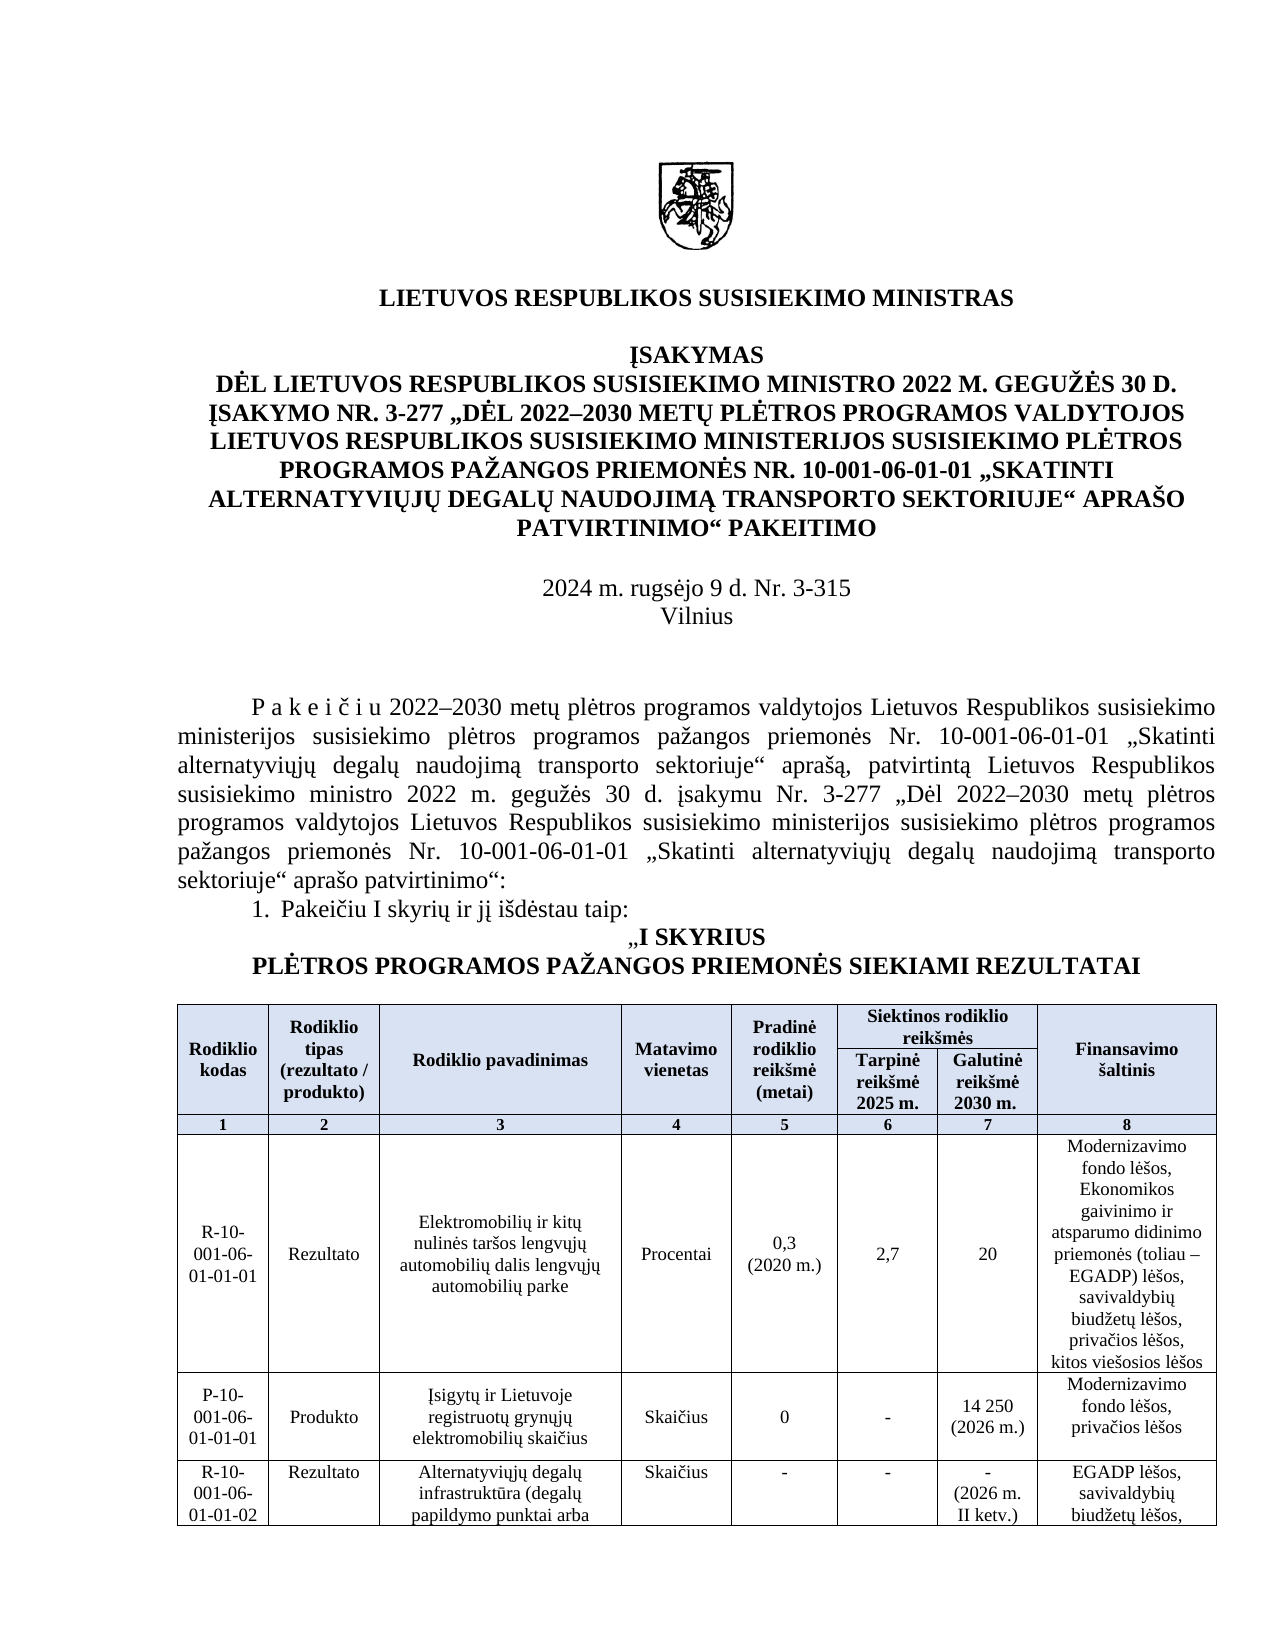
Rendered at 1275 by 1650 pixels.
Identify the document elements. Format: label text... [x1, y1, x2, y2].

table_header Rodiklio kodas [178, 1005, 268, 1114]
table_header Rodiklio pavadinimas [380, 1005, 621, 1114]
text P a k e i č i u 2022–2030 metų plėtros programos valdytojos Lietuvos Respublikos susisiekimo ministerijos susisiekimo plėtros programos pažangos priemonės Nr. 10-001-06-01-01 „Skatinti alternatyviųjų degalų naudojimą transporto sektoriuje“ aprašą, patvirtintą Lietuvos Respublikos susisiekimo ministro 2022 m. gegužės 30 d. įsakymu Nr. 3-277 „Dėl 2022–2030 metų plėtros programos valdytojos Lietuvos Respublikos susisiekimo ministerijos susisiekimo plėtros programos pažangos priemonės Nr. 10-001-06-01-01 „Skatinti alternatyviųjų degalų naudojimą transporto sektoriuje“ aprašo patvirtinimo“: [177, 692, 1216, 894]
table_cell - (2026 m. II ketv.) [938, 1461, 1037, 1525]
table_cell 4 [622, 1115, 731, 1134]
table_cell 5 [732, 1115, 837, 1134]
table_cell Rezultato [269, 1461, 379, 1525]
table_cell 8 [1038, 1115, 1216, 1134]
table_header Pradinė rodiklio reikšmė (metai) [732, 1005, 837, 1114]
table_cell P-10-001-06-01-01-01 [178, 1373, 268, 1459]
table_cell 6 [838, 1115, 937, 1134]
table_cell 7 [938, 1115, 1037, 1134]
table_cell Alternatyviųjų degalų infrastruktūra (degalų papildymo punktai arba [380, 1461, 621, 1525]
table_cell Produkto [269, 1373, 379, 1459]
table_cell EGADP lėšos, savivaldybių biudžetų lėšos, [1038, 1461, 1216, 1525]
text „I SKYRIUS [177, 922, 1216, 951]
table_cell - [838, 1461, 937, 1525]
table_cell Elektromobilių ir kitų nulinės taršos lengvųjų automobilių dalis lengvųjų automobilių parke [380, 1135, 621, 1372]
text LIETUVOS RESPUBLIKOS SUSISIEKIMO MINISTRAS [177, 283, 1216, 311]
table_header Rodiklio tipas (rezultato / produkto) [269, 1005, 379, 1114]
table_cell Modernizavimo fondo lėšos, Ekonomikos gaivinimo ir atsparumo didinimo priemonės (toliau – EGADP) lėšos, savivaldybių biudžetų lėšos, privačios lėšos, kitos viešosios lėšos [1038, 1135, 1216, 1372]
table_cell 14 250 (2026 m.) [938, 1373, 1037, 1459]
text ĮSAKYMAS [177, 340, 1216, 369]
table_cell 0,3 (2020 m.) [732, 1135, 837, 1372]
table_header Finansavimo šaltinis [1038, 1005, 1216, 1114]
text PLĖTROS PROGRAMOS PAŽANGOS PRIEMONĖS SIEKIAMI REZULTATAI [177, 951, 1216, 980]
table_cell - [732, 1461, 837, 1525]
text 2024 m. rugsėjo 9 d. Nr. 3-315 [177, 573, 1216, 601]
table_cell Tarpinė reikšmė 2025 m. [838, 1049, 937, 1114]
table_cell 3 [380, 1115, 621, 1134]
table_cell R-10-001-06-01-01-01 [178, 1135, 268, 1372]
text 1. Pakeičiu I skyrių ir jį išdėstau taip: [177, 894, 1216, 922]
table_cell 0 [732, 1373, 837, 1459]
table_cell 20 [938, 1135, 1037, 1372]
table_cell Modernizavimo fondo lėšos, privačios lėšos [1038, 1373, 1216, 1459]
table_header Matavimo vienetas [622, 1005, 731, 1114]
table_cell 2 [269, 1115, 379, 1134]
text DĖL LIETUVOS RESPUBLIKOS SUSISIEKIMO MINISTRO 2022 M. GEGUŽĖS 30 D. ĮSAKYMO NR. 3-277 „DĖL 2022–2030 METŲ PLĖTROS PROGRAMOS VALDYTOJOS LIETUVOS RESPUBLIKOS SUSISIEKIMO MINISTERIJOS SUSISIEKIMO PLĖTROS PROGRAMOS PAŽANGOS PRIEMONĖS NR. 10-001-06-01-01 „SKATINTI ALTERNATYVIŲJŲ DEGALŲ NAUDOJIMĄ TRANSPORTO SEKTORIUJE“ APRAŠO PATVIRTINIMO“ PAKEITIMO [177, 369, 1216, 541]
table_cell 1 [178, 1115, 268, 1134]
text Vilnius [177, 601, 1216, 630]
table_cell Skaičius [622, 1373, 731, 1459]
table_cell - [838, 1373, 937, 1459]
table_cell 2,7 [838, 1135, 937, 1372]
table_header Siektinos rodiklio reikšmės [838, 1005, 1037, 1048]
table_cell Rezultato [269, 1135, 379, 1372]
table_cell Galutinė reikšmė 2030 m. [938, 1049, 1037, 1114]
table_cell Įsigytų ir Lietuvoje registruotų grynųjų elektromobilių skaičius [380, 1373, 621, 1459]
table_cell R-10-001-06-01-01-02 [178, 1461, 268, 1525]
table_cell Procentai [622, 1135, 731, 1372]
table_cell Skaičius [622, 1461, 731, 1525]
